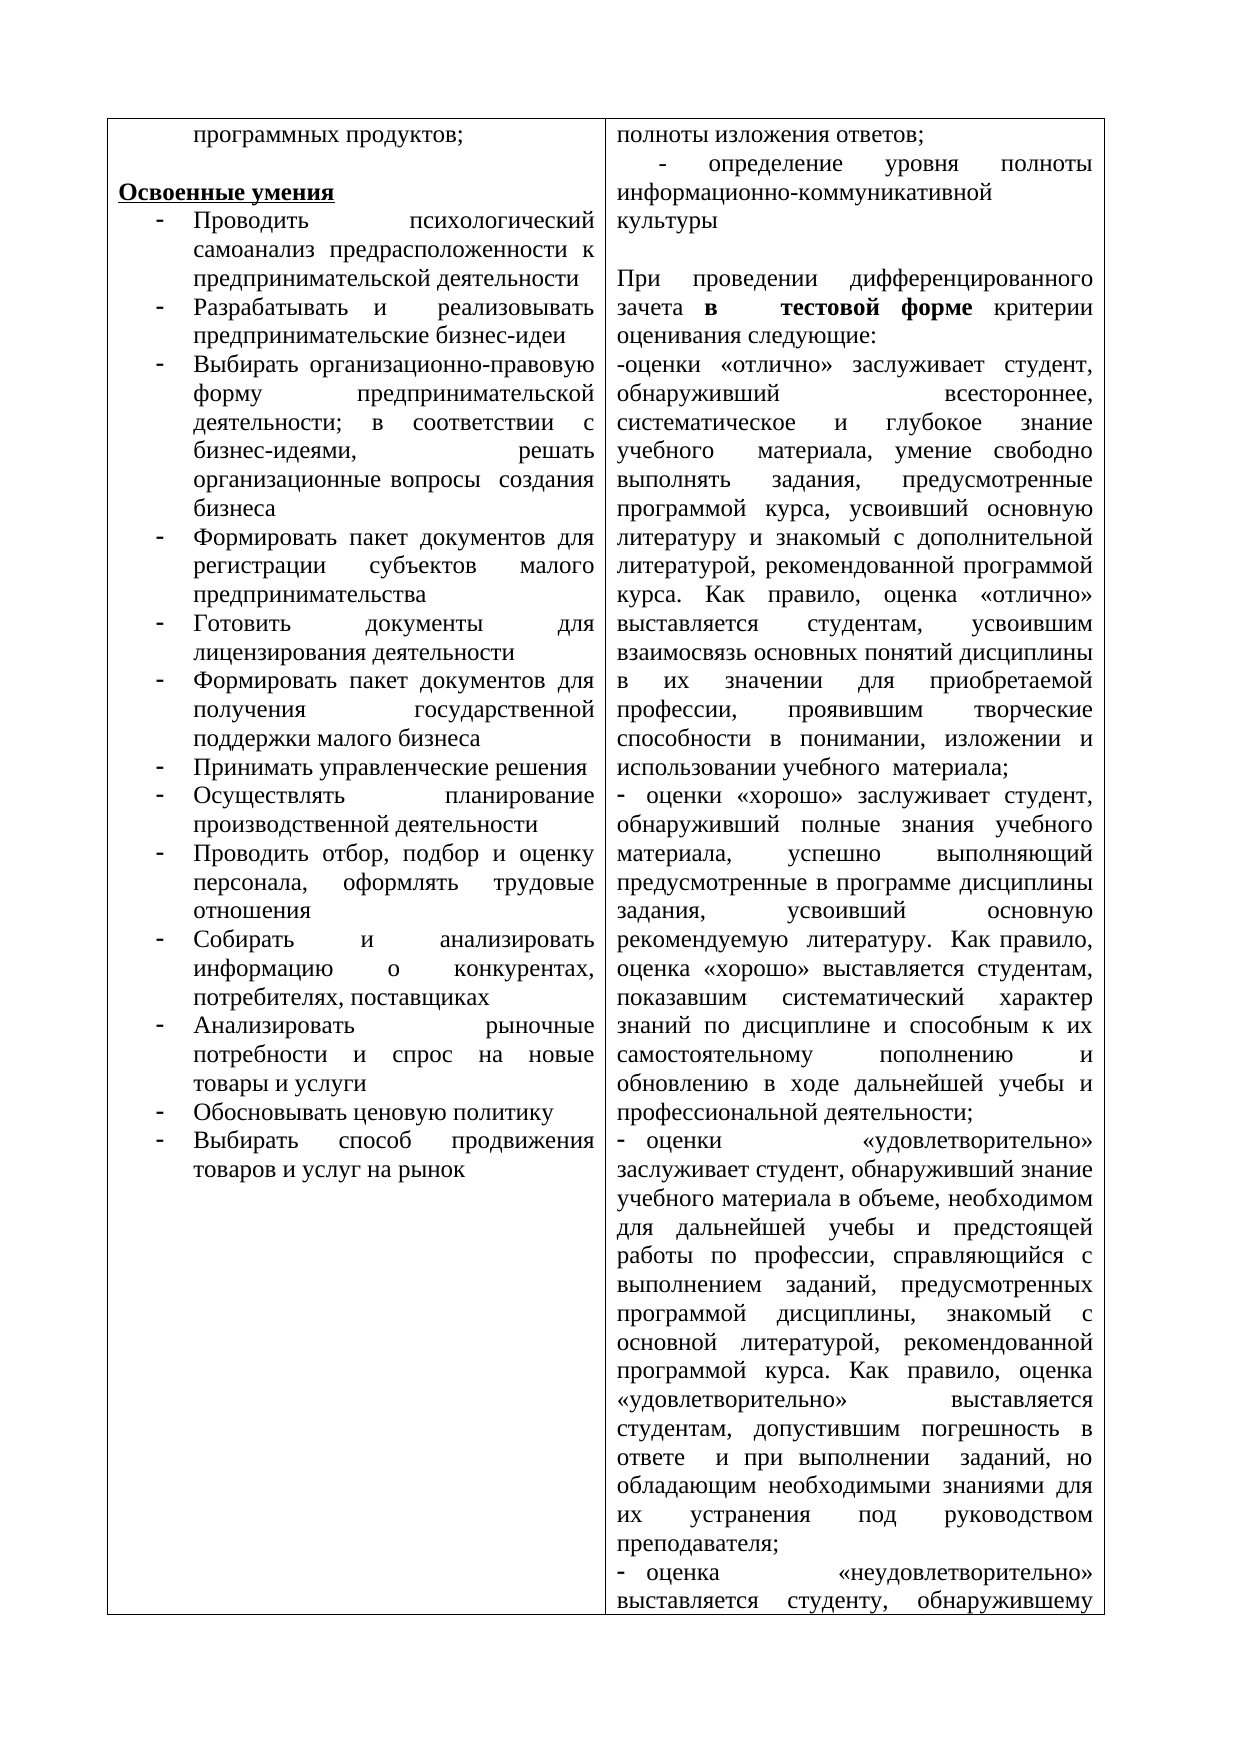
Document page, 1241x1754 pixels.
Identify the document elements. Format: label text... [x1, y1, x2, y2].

table_cell полноты изложения ответов; - определение уровня полноты информационно-коммуникативной культуры При проведении дифференцированного зачета в тестовой форме критерии оценивания следующие: -оценки «отлично» заслуживает студент, обнаруживший всестороннее, систематическое и глубокое знание учебного материала, умение свободно выполнять задания, предусмотренные программой курса, усвоивший основную литературу и знакомый с дополнительной литературой, рекомендованной программой курса. Как правило, оценка «отлично» выставляется студентам, усвоившим взаимосвязь основных понятий дисциплины в их значении для приобретаемой профессии, проявившим творческие способности в понимании, изложении и использовании учебного материала; оценки «хорошо» заслуживает студент, обнаруживший полные знания учебного материала, успешно выполняющий предусмотренные в программе дисциплины задания, усвоивший основную рекомендуемую литературу. Как правило, оценка «хорошо» выставляется студентам, показавшим систематический характер знаний по дисциплине и способным к их самостоятельному пополнению и обновлению в ходе дальнейшей учебы и профессиональной деятельности; оценки «удовлетворительно» заслуживает студент, обнаруживший знание учебного материала в объеме, необходимом для дальнейшей учебы и предстоящей работы по профессии, справляющийся с выполнением заданий, предусмотренных программой дисциплины, знакомый с основной литературой, рекомендованной программой курса. Как правило, оценка «удовлетворительно» выставляется студентам, допустившим погрешность в ответе и при выполнении заданий, но обладающим необходимыми знаниями для их устранения под руководством преподавателя; оценка «неудовлетворительно» выставляется студенту, обнаружившему [606, 119, 1104, 1614]
table_cell программных продуктов; Освоенные умения Проводить психологический самоанализ предрасположенности к предпринимательской деятельности Разрабатывать и реализовывать предпринимательские бизнес-идеи Выбирать организационно-правовую форму предпринимательской деятельности; в соответствии с бизнес-идеями, решать организационные вопросы создания бизнеса Формировать пакет документов для регистрации субъектов малого предпринимательства Готовить документы для лицензирования деятельности Формировать пакет документов для получения государственной поддержки малого бизнеса Принимать управленческие решения Осуществлять планирование производственной деятельности Проводить отбор, подбор и оценку персонала, оформлять трудовые отношения Собирать и анализировать информацию о конкурентах, потребителях, поставщиках Анализировать рыночные потребности и спрос на новые товары и услуги Обосновывать ценовую политику Выбирать способ продвижения товаров и услуг на рынок [108, 119, 605, 1614]
